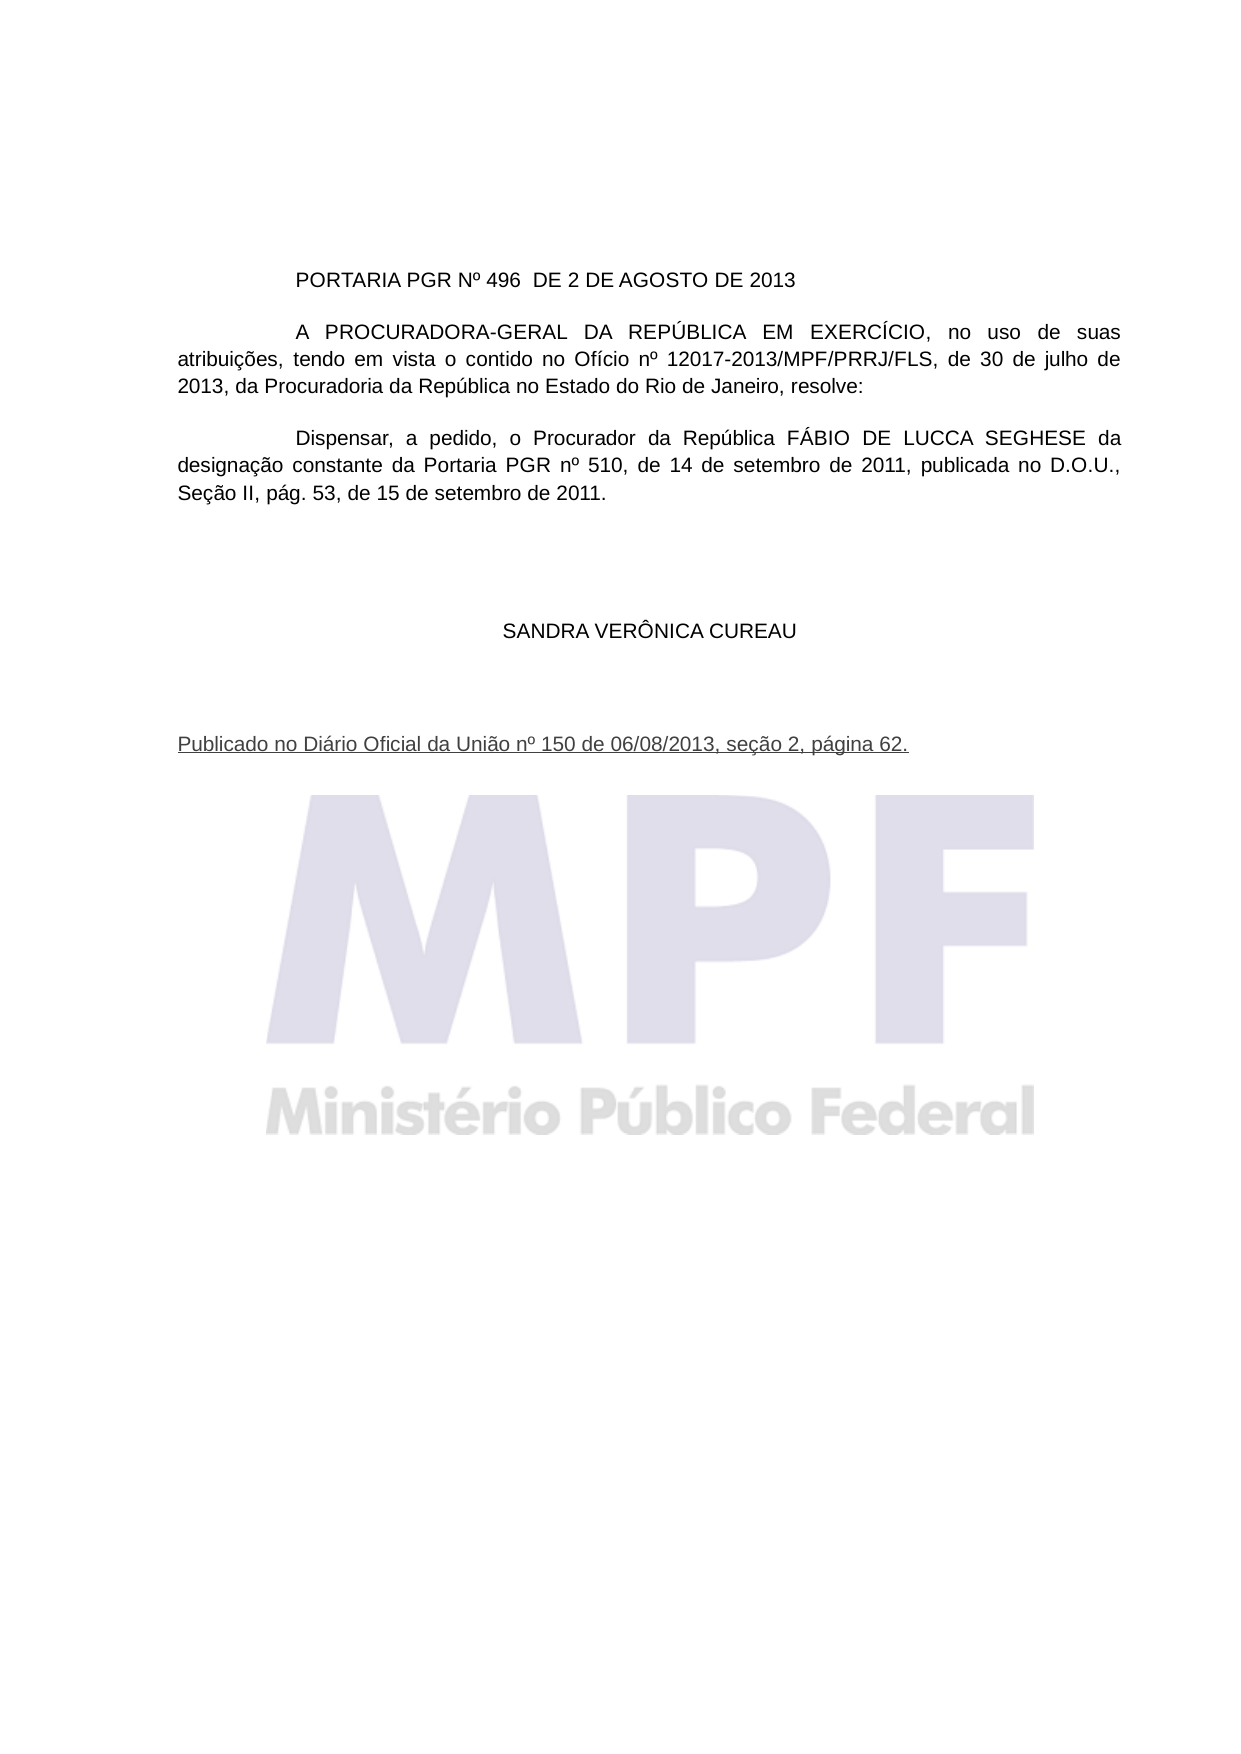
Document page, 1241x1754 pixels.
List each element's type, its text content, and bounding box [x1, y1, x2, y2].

text Publicado no Diário Oficial da União nº 150 de 06/08/2013, seção 2, página 62. [177, 731, 1122, 756]
picture [266, 795, 1034, 1136]
text Dispensar, a pedido, o Procurador da República FÁBIO DE LUCCA SEGHESE da designação constante da Portaria PGR nº 510, de 14 de setembro de 2011, publicada no D.O.U., Seção II, pág. 53, de 15 de setembro de 2011. [177, 424, 1122, 505]
text PORTARIA PGR Nº 496 DE 2 DE AGOSTO DE 2013 [177, 266, 1122, 293]
text SANDRA VERÔNICA CUREAU [177, 619, 1122, 643]
text A PROCURADORA-GERAL DA REPÚBLICA EM EXERCÍCIO, no uso de suas atribuições, tendo em vista o contido no Ofício nº 12017-2013/MPF/PRRJ/FLS, de 30 de julho de 2013, da Procuradoria da República no Estado do Rio de Janeiro, resolve: [177, 318, 1122, 399]
